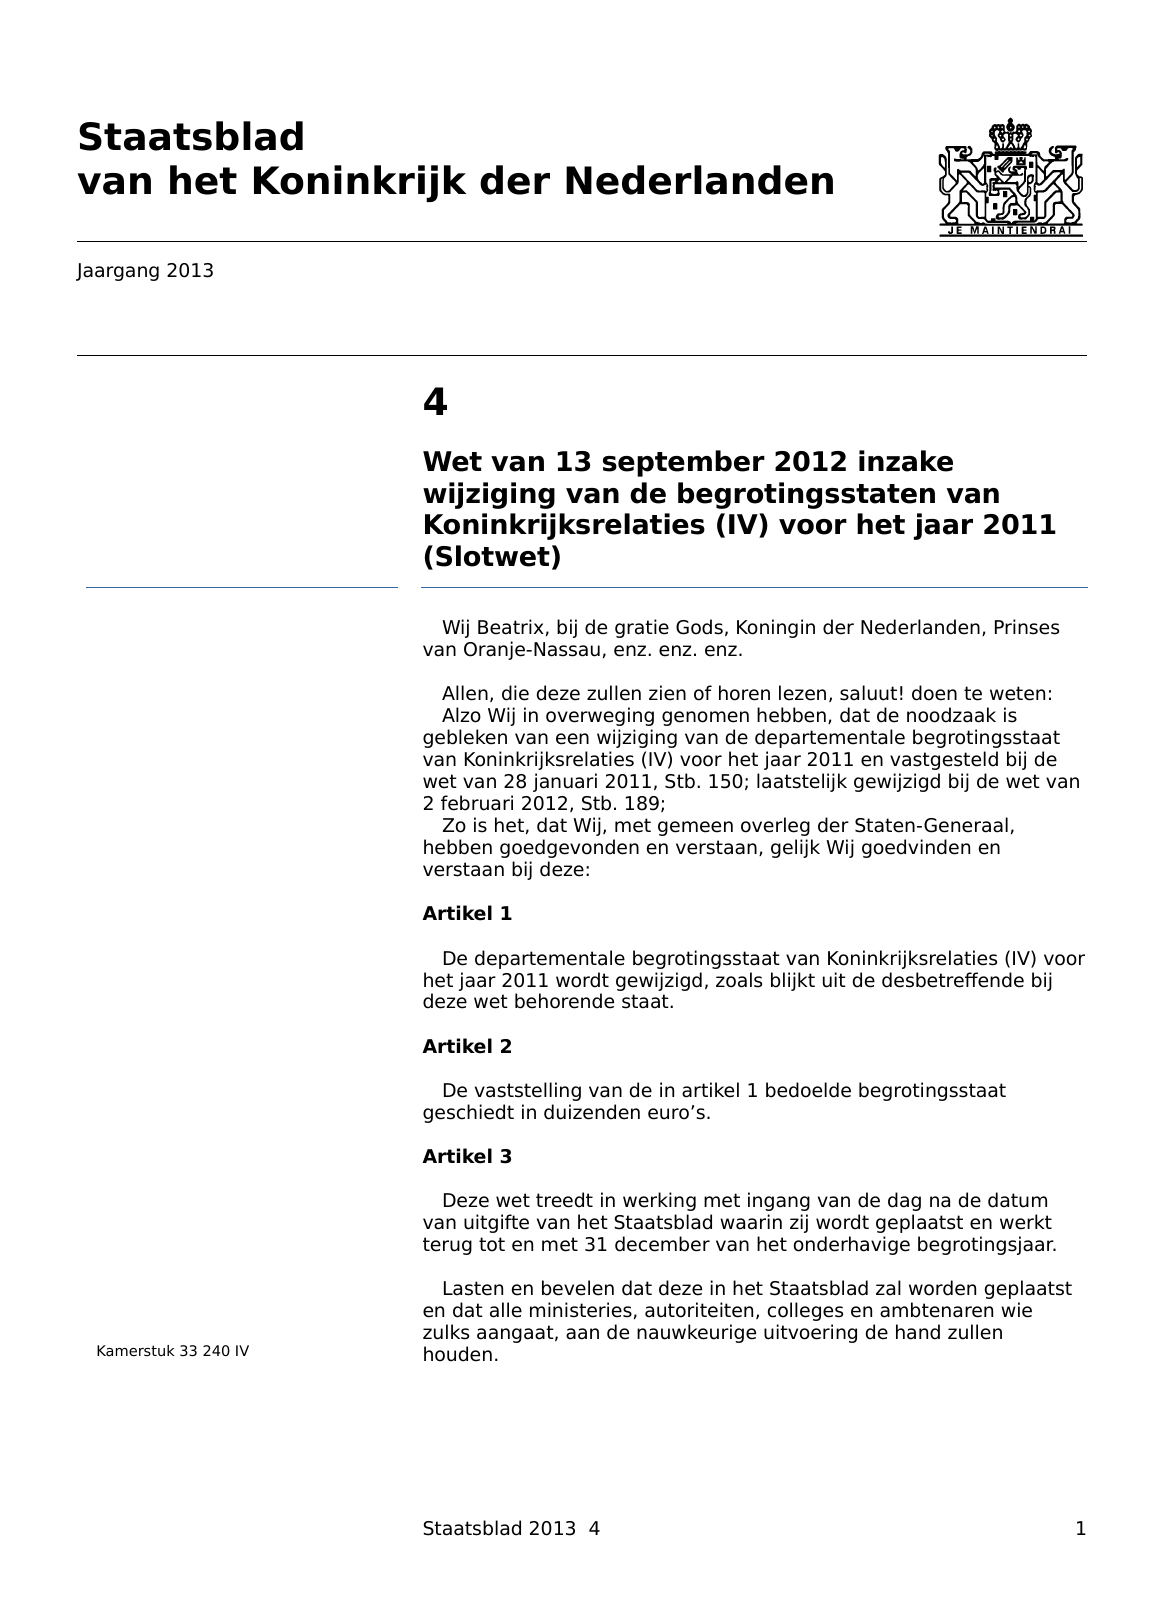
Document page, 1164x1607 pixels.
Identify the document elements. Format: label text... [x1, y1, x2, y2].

subtitle Artikel 1 [422, 903, 1087, 925]
table_header [886, 100, 1087, 241]
text Wet van 13 september 2012 inzake wijziging van de begrotingsstaten van Koninkrijksrelaties (IV) voor het jaar 2011 (Slotwet) [422, 447, 1087, 573]
subtitle Artikel 3 [422, 1146, 1087, 1168]
table_cell Jaargang 2013 [77, 242, 1087, 355]
text Alzo Wij in overweging genomen hebben, dat de noodzaak is gebleken van een wijziging van de departementale begrotingsstaat van Koninkrijksrelaties (IV) voor het jaar 2011 en vastgesteld bij de wet van 28 januari 2011, Stb. 150; laatstelijk gewijzigd bij de wet van 2 februari 2012, Stb. 189; [422, 705, 1087, 815]
text Kamerstuk 33 240 IV [77, 1343, 396, 1360]
text Lasten en bevelen dat deze in het Staatsblad zal worden geplaatst en dat alle ministeries, autoriteiten, colleges en ambtenaren wie zulks aangaat, aan de nauwkeurige uitvoering de hand zullen houden. [422, 1278, 1087, 1366]
text De departementale begrotingsstaat van Koninkrijksrelaties (IV) voor het jaar 2011 wordt gewijzigd, zoals blijkt uit de desbetreffende bij deze wet behorende staat. [422, 947, 1087, 1013]
text Deze wet treedt in werking met ingang van de dag na de datum van uitgifte van het Staatsblad waarin zij wordt geplaatst en werkt terug tot en met 31 december van het onderhavige begrotingsjaar. [422, 1190, 1087, 1256]
picture [936, 115, 1087, 240]
subtitle 4 [422, 381, 1087, 424]
subtitle Artikel 2 [422, 1036, 1087, 1058]
text Allen, die deze zullen zien of horen lezen, saluut! doen te weten: [422, 683, 1087, 705]
table_header Staatsblad van het Koninkrijk der Nederlanden [77, 100, 886, 241]
text Wij Beatrix, bij de gratie Gods, Koningin der Nederlanden, Prinses van Oranje-Nassau, enz. enz. enz. [422, 617, 1087, 661]
text Zo is het, dat Wij, met gemeen overleg der Staten-Generaal, hebben goedgevonden en verstaan, gelijk Wij goedvinden en verstaan bij deze: [422, 815, 1087, 881]
text De vaststelling van de in artikel 1 bedoelde begrotingsstaat geschiedt in duizenden euro’s. [422, 1080, 1087, 1124]
